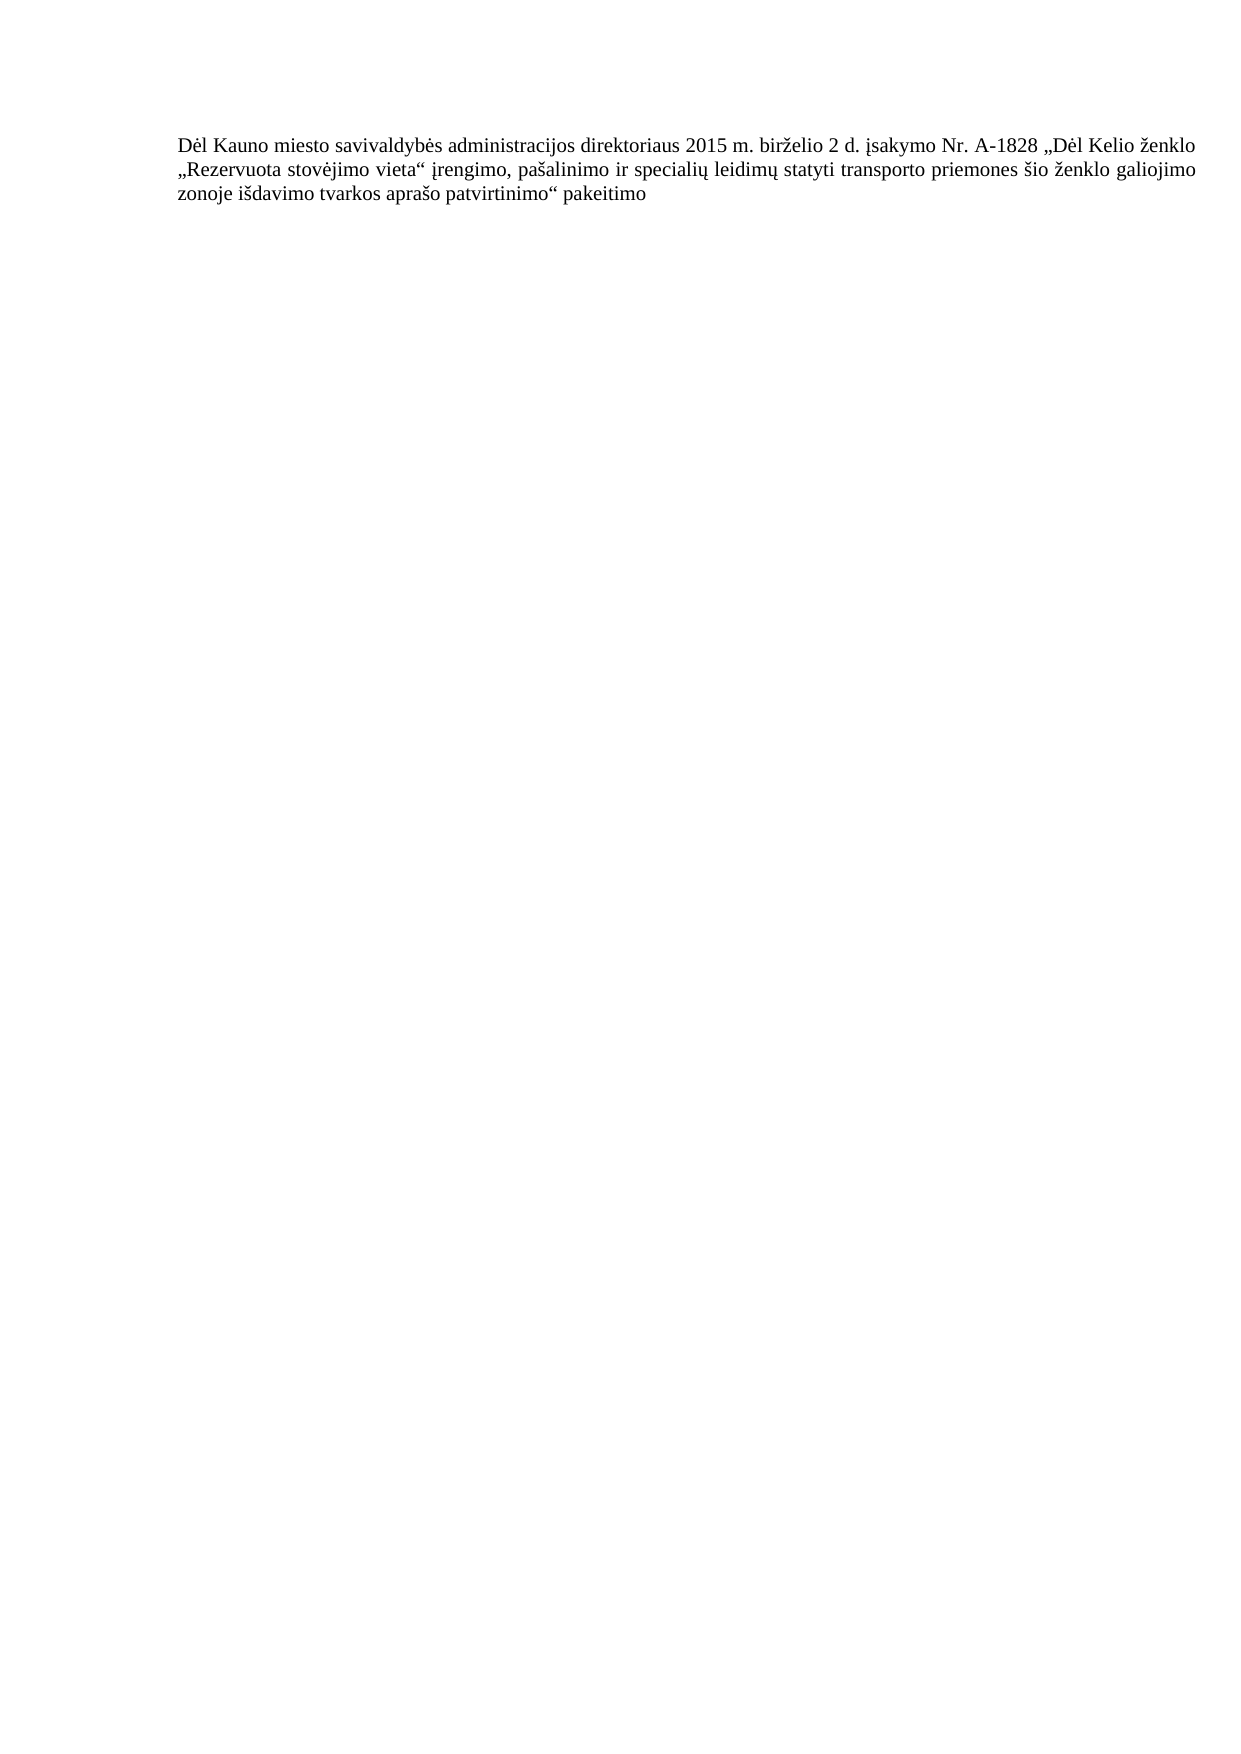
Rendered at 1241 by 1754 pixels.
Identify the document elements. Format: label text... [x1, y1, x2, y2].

text Dėl Kauno miesto savivaldybės administracijos direktoriaus 2015 m. birželio 2 d. įsakymo Nr. A-1828 „Dėl Kelio ženklo „Rezervuota stovėjimo vieta“ įrengimo, pašalinimo ir specialių leidimų statyti transporto priemones šio ženklo galiojimo zonoje išdavimo tvarkos aprašo patvirtinimo“ pakeitimo [177, 133, 1198, 205]
